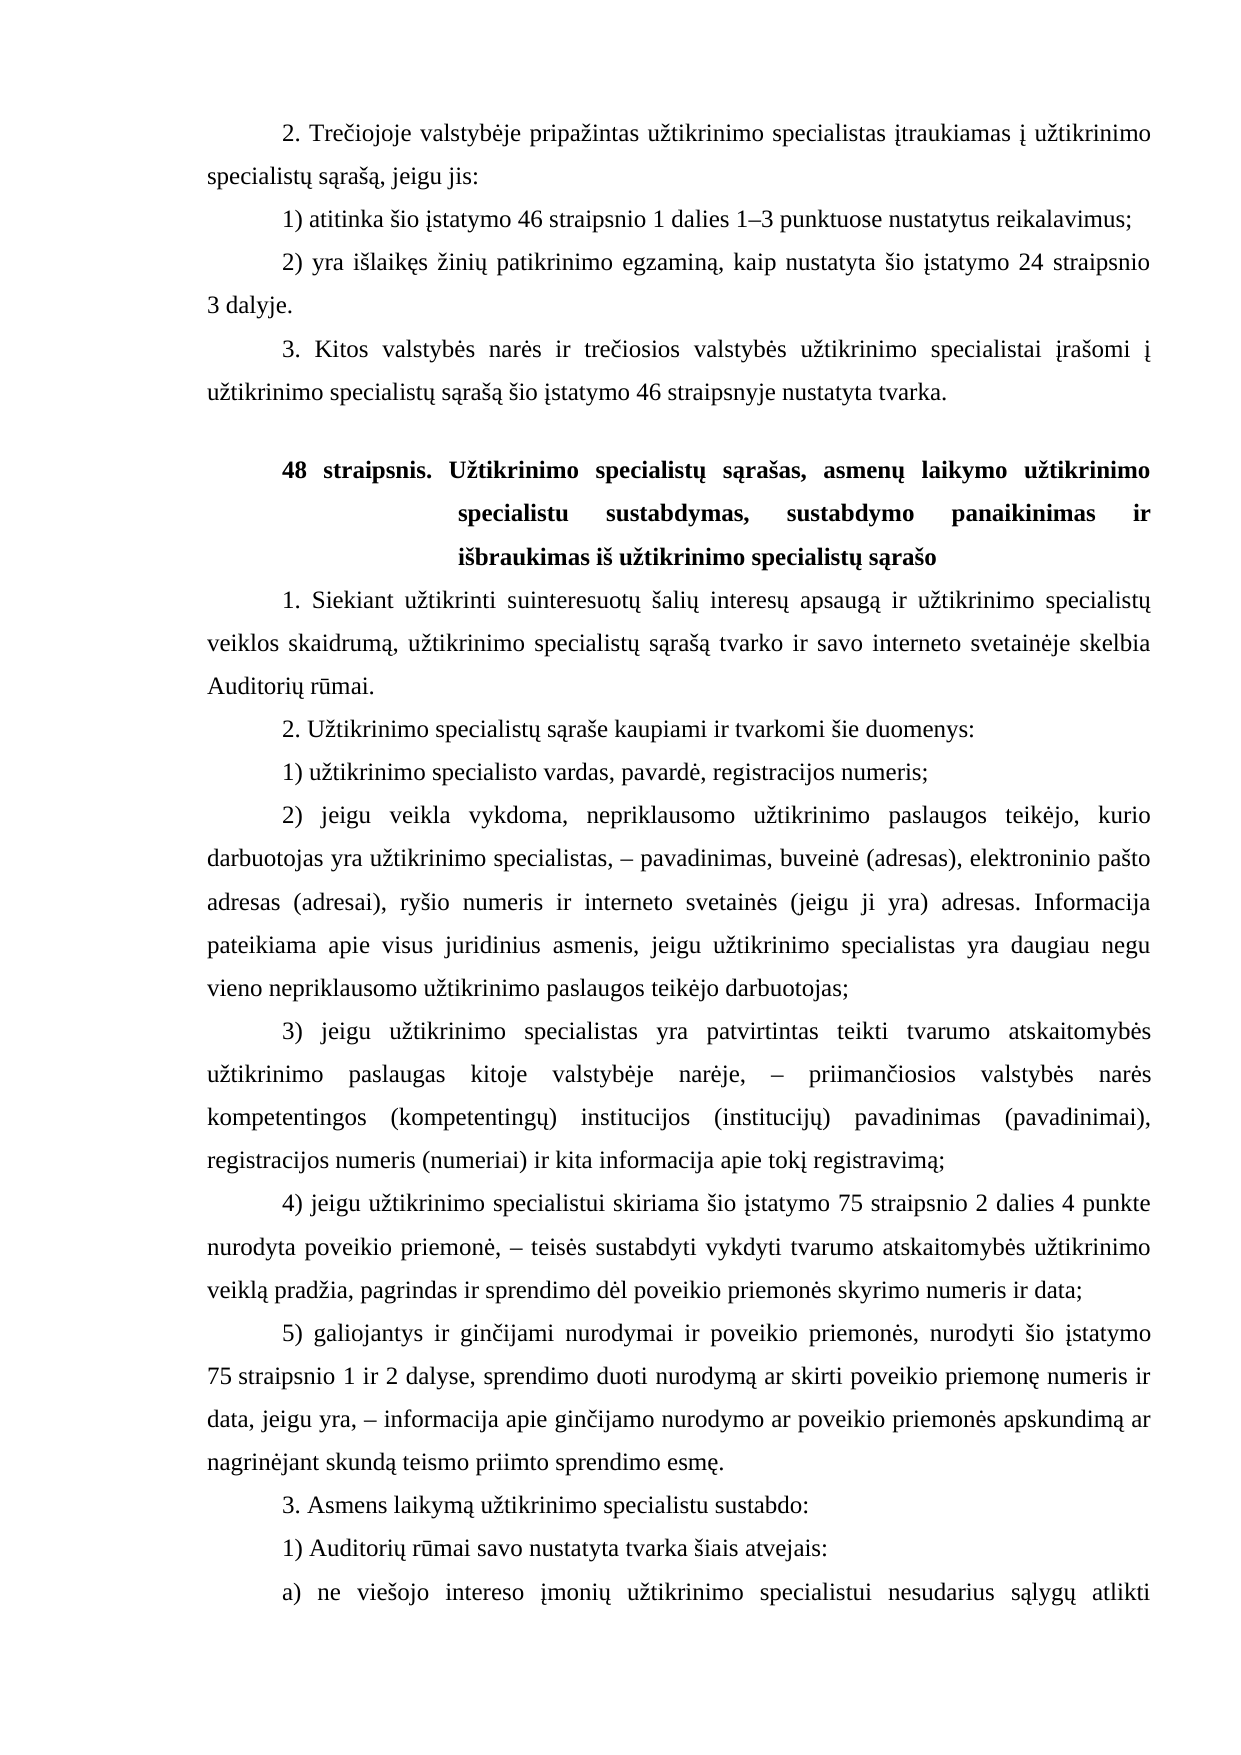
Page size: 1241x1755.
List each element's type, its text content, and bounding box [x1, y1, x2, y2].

text 3. Kitos valstybės narės ir trečiosios valstybės užtikrinimo specialistai įrašomi į užtikrinimo specialistų sąrašą šio įstatymo 46 straipsnyje nustatyta tvarka. [207, 334, 1152, 406]
text 48 straipsnis. Užtikrinimo specialistų sąrašas, asmenų laikymo užtikrinimo specialistu sustabdymas, sustabdymo panaikinimas ir išbraukimas iš užtikrinimo specialistų sąrašo [282, 455, 1152, 570]
text a) ne viešojo intereso įmonių užtikrinimo specialistui nesudarius sąlygų atlikti [207, 1577, 1152, 1605]
text 1) Auditorių rūmai savo nustatyta tvarka šiais atvejais: [207, 1533, 1152, 1562]
text 3) jeigu užtikrinimo specialistas yra patvirtintas teikti tvarumo atskaitomybės užtikrinimo paslaugas kitoje valstybėje narėje, – priimančiosios valstybės narės kompetentingos (kompetentingų) institucijos (institucijų) pavadinimas (pavadinimai), registracijos numeris (numeriai) ir kita informacija apie tokį registravimą; [207, 1016, 1152, 1174]
text 1) užtikrinimo specialisto vardas, pavardė, registracijos numeris; [207, 757, 1152, 786]
text 2) jeigu veikla vykdoma, nepriklausomo užtikrinimo paslaugos teikėjo, kurio darbuotojas yra užtikrinimo specialistas, – pavadinimas, buveinė (adresas), elektroninio pašto adresas (adresai), ryšio numeris ir interneto svetainės (jeigu ji yra) adresas. Informacija pateikiama apie visus juridinius asmenis, jeigu užtikrinimo specialistas yra daugiau negu vieno nepriklausomo užtikrinimo paslaugos teikėjo darbuotojas; [207, 800, 1152, 1002]
text 3. Asmens laikymą užtikrinimo specialistu sustabdo: [207, 1490, 1152, 1519]
text 2. Užtikrinimo specialistų sąraše kaupiami ir tvarkomi šie duomenys: [207, 714, 1152, 743]
text 4) jeigu užtikrinimo specialistui skiriama šio įstatymo 75 straipsnio 2 dalies 4 punkte nurodyta poveikio priemonė, – teisės sustabdyti vykdyti tvarumo atskaitomybės užtikrinimo veiklą pradžia, pagrindas ir sprendimo dėl poveikio priemonės skyrimo numeris ir data; [207, 1188, 1152, 1303]
text 1) atitinka šio įstatymo 46 straipsnio 1 dalies 1–3 punktuose nustatytus reikalavimus; [207, 204, 1152, 233]
text 2. Trečiojoje valstybėje pripažintas užtikrinimo specialistas įtraukiamas į užtikrinimo specialistų sąrašą, jeigu jis: [207, 118, 1152, 190]
text 2) yra išlaikęs žinių patikrinimo egzaminą, kaip nustatyta šio įstatymo 24 straipsnio 3 dalyje. [207, 247, 1152, 319]
text 5) galiojantys ir ginčijami nurodymai ir poveikio priemonės, nurodyti šio įstatymo 75 straipsnio 1 ir 2 dalyse, sprendimo duoti nurodymą ar skirti poveikio priemonę numeris ir data, jeigu yra, – informacija apie ginčijamo nurodymo ar poveikio priemonės apskundimą ar nagrinėjant skundą teismo priimto sprendimo esmę. [207, 1318, 1152, 1476]
text 1. Siekiant užtikrinti suinteresuotų šalių interesų apsaugą ir užtikrinimo specialistų veiklos skaidrumą, užtikrinimo specialistų sąrašą tvarko ir savo interneto svetainėje skelbia Auditorių rūmai. [207, 585, 1152, 700]
